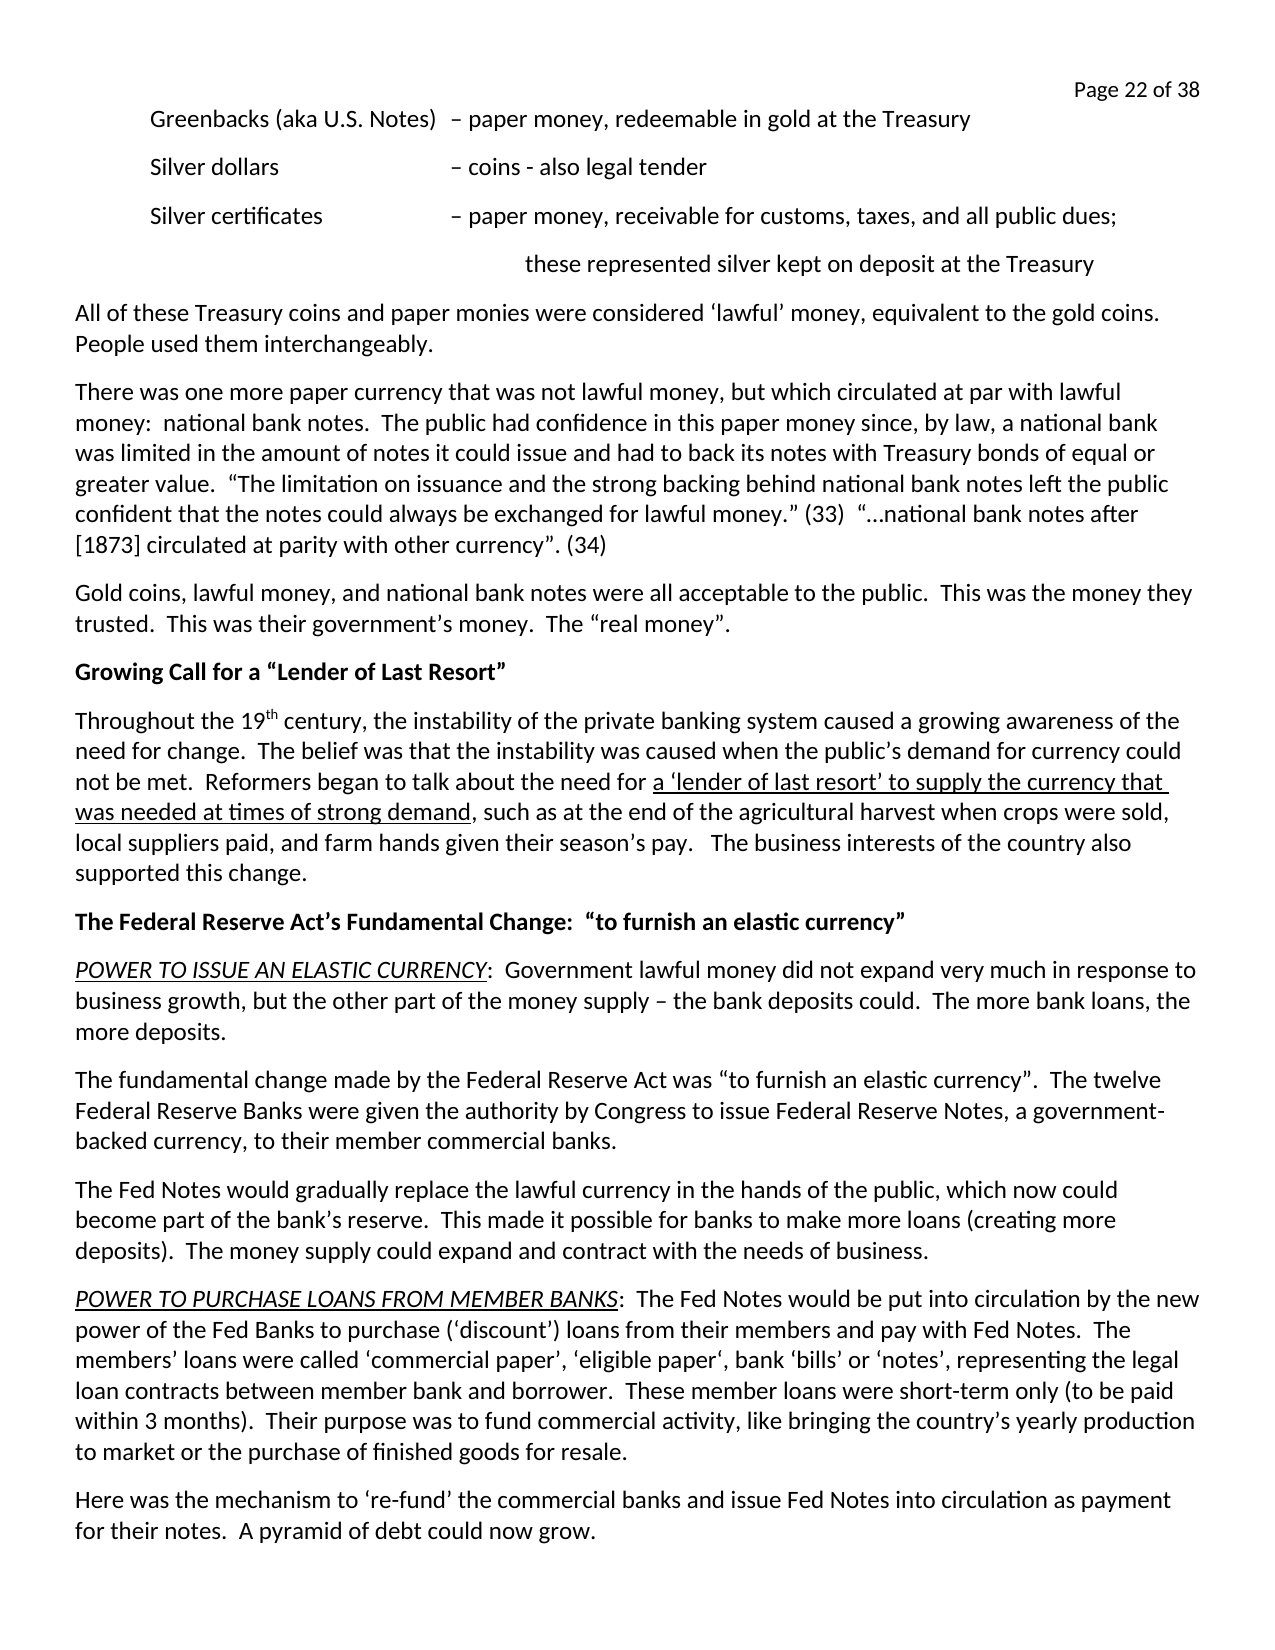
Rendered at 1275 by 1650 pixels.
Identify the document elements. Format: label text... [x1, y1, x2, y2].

text Throughout the 19th century, the instability of the private banking system caused a growing awareness of the need for change. The belief was that the instability was caused when the public’s demand for currency could not be met. Reformers began to talk about the need for a ‘lender of last resort’ to supply the currency that was needed at times of strong demand, such as at the end of the agricultural harvest when crops were sold, local suppliers paid, and farm hands given their season’s pay. The business interests of the country also supported this change. [75, 705, 1200, 888]
text The Federal Reserve Act’s Fundamental Change: “to furnish an elastic currency” [75, 906, 1200, 937]
text The Fed Notes would gradually replace the lawful currency in the hands of the public, which now could become part of the bank’s reserve. This made it possible for banks to make more loans (creating more deposits). The money supply could expand and contract with the needs of business. [75, 1174, 1200, 1265]
text POWER TO ISSUE AN ELASTIC CURRENCY: Government lawful money did not expand very much in response to business growth, but the other part of the money supply – the bank deposits could. The more bank loans, the more deposits. [75, 955, 1200, 1046]
text Silver dollars – coins - also legal tender [75, 152, 1200, 182]
text Silver certificates – paper money, receivable for customs, taxes, and all public dues; [75, 200, 1200, 231]
text All of these Treasury coins and paper monies were considered ‘lawful’ money, equivalent to the gold coins. People used them interchangeably. [75, 297, 1200, 358]
text Greenbacks (aka U.S. Notes) – paper money, redeemable in gold at the Treasury [75, 103, 1200, 133]
text POWER TO PURCHASE LOANS FROM MEMBER BANKS: The Fed Notes would be put into circulation by the new power of the Fed Banks to purchase (‘discount’) loans from their members and pay with Fed Notes. The members’ loans were called ‘commercial paper’, ‘eligible paper‘, bank ‘bills’ or ‘notes’, representing the legal loan contracts between member bank and borrower. These member loans were short-term only (to be paid within 3 months). Their purpose was to fund commercial activity, like bringing the country’s yearly production to market or the purchase of finished goods for resale. [75, 1283, 1200, 1467]
text Here was the mechanism to ‘re-fund’ the commercial banks and issue Fed Notes into circulation as payment for their notes. A pyramid of debt could now grow. [75, 1484, 1200, 1546]
text Gold coins, lawful money, and national bank notes were all acceptable to the public. This was the money they trusted. This was their government’s money. The “real money”. [75, 577, 1200, 638]
text Growing Call for a “Lender of Last Resort” [75, 656, 1200, 687]
text The fundamental change made by the Federal Reserve Act was “to furnish an elastic currency”. The twelve Federal Reserve Banks were given the authority by Congress to issue Federal Reserve Notes, a government-backed currency, to their member commercial banks. [75, 1064, 1200, 1156]
text There was one more paper currency that was not lawful money, but which circulated at par with lawful money: national bank notes. The public had confidence in this paper money since, by law, a national bank was limited in the amount of notes it could issue and had to back its notes with Treasury bonds of equal or greater value. “The limitation on issuance and the strong backing behind national bank notes left the public confident that the notes could always be exchanged for lawful money.” (33) “…national bank notes after [1873] circulated at parity with other currency”. (34) [75, 376, 1200, 559]
text these represented silver kept on deposit at the Treasury [75, 249, 1200, 279]
